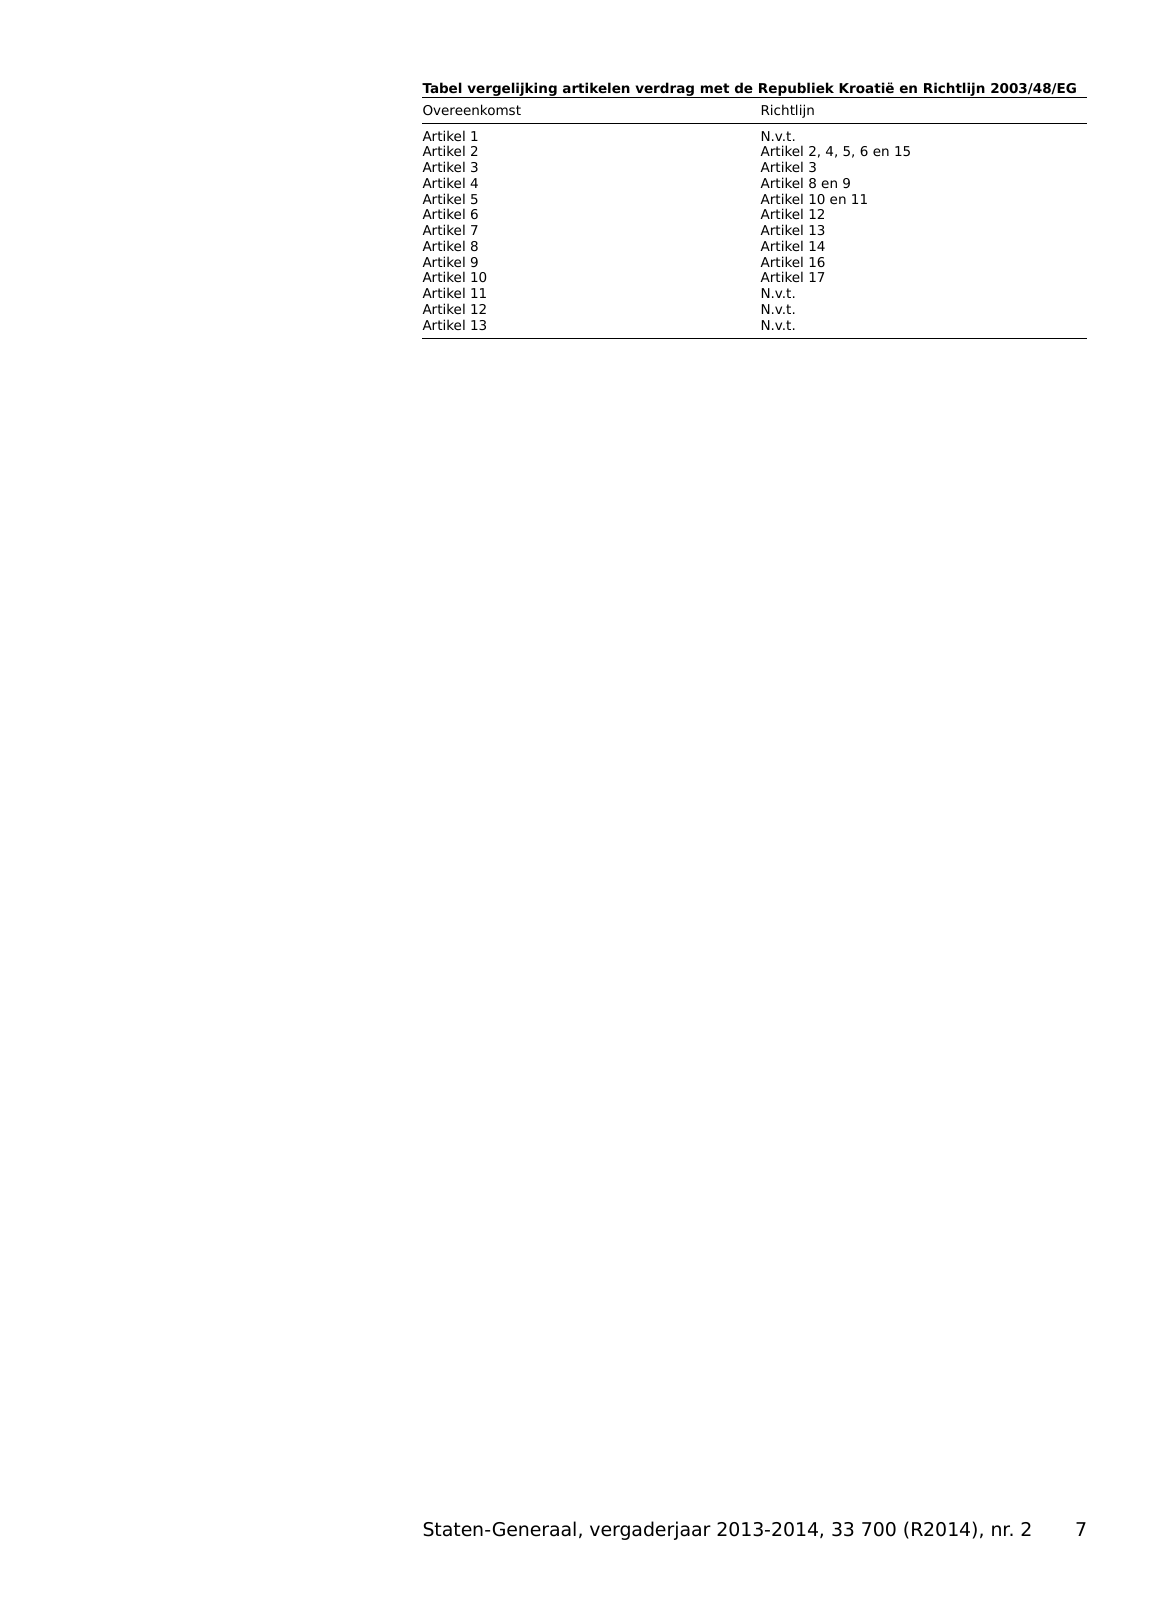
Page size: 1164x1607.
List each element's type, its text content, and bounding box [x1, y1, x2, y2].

table_cell Artikel 2, 4, 5, 6 en 15 [754, 144, 1087, 160]
table_cell N.v.t. [754, 124, 1087, 144]
table_cell Artikel 16 [754, 254, 1087, 270]
table_cell Artikel 2 [422, 144, 754, 160]
table_cell Artikel 6 [422, 207, 754, 223]
table_cell Artikel 14 [754, 239, 1087, 254]
table_cell Artikel 4 [422, 176, 754, 191]
table_cell Artikel 3 [754, 160, 1087, 176]
table_cell Artikel 10 en 11 [754, 191, 1087, 207]
table_cell Artikel 11 [422, 286, 754, 302]
table_cell Artikel 5 [422, 191, 754, 207]
table_cell Artikel 10 [422, 270, 754, 286]
table_cell N.v.t. [754, 286, 1087, 302]
table_cell N.v.t. [754, 317, 1087, 338]
table_cell Artikel 1 [422, 124, 754, 144]
table_cell Artikel 12 [422, 302, 754, 317]
table_cell Artikel 7 [422, 223, 754, 239]
table_cell Artikel 8 en 9 [754, 176, 1087, 191]
table_cell Overeenkomst [422, 98, 754, 123]
table_cell N.v.t. [754, 302, 1087, 317]
table_cell Artikel 3 [422, 160, 754, 176]
table_cell Artikel 13 [422, 317, 754, 338]
table_cell Richtlijn [754, 98, 1087, 123]
table_cell Artikel 17 [754, 270, 1087, 286]
table_cell Artikel 9 [422, 254, 754, 270]
table_cell Artikel 12 [754, 207, 1087, 223]
table_header Tabel vergelijking artikelen verdrag met de Republiek Kroatië en Richtlijn 2003/48/EG [422, 81, 1087, 97]
table_cell Artikel 13 [754, 223, 1087, 239]
table_cell Artikel 8 [422, 239, 754, 254]
